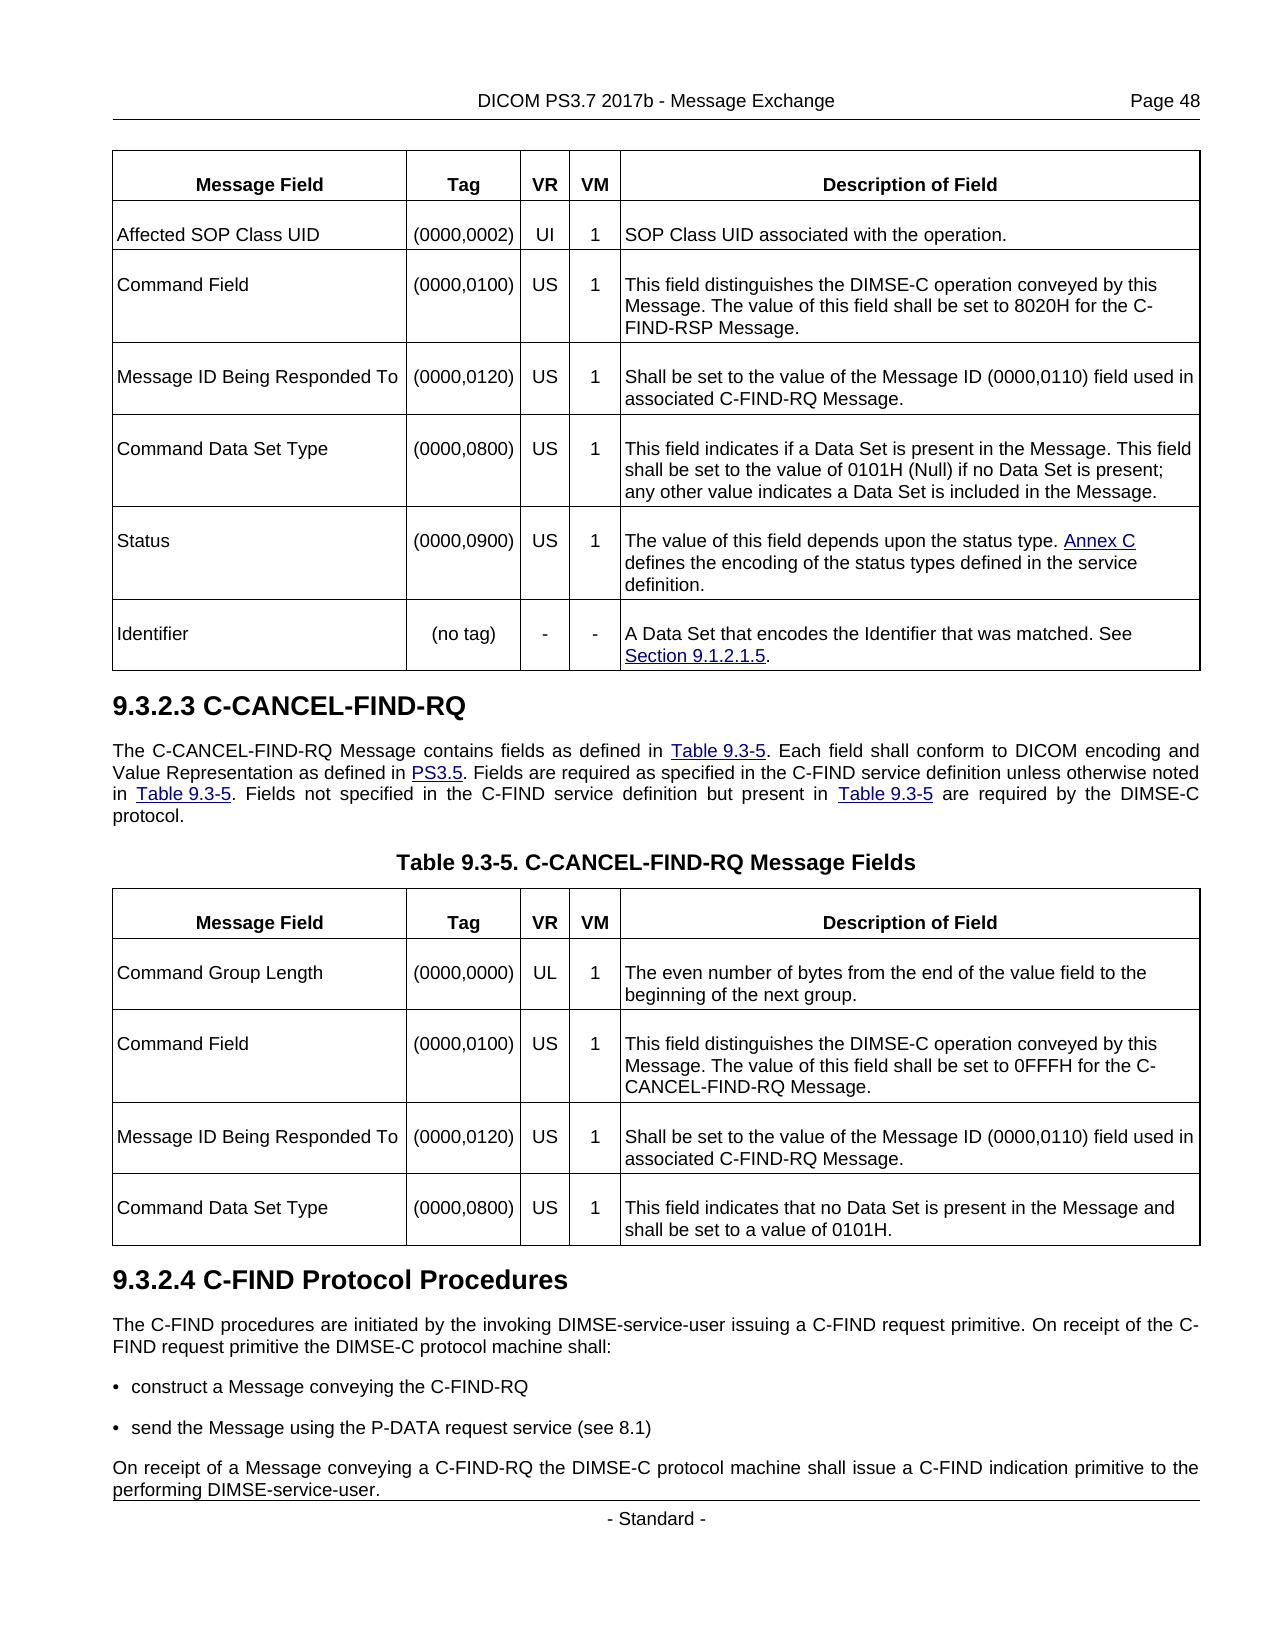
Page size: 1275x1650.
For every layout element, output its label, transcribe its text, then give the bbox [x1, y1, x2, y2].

table_cell This field indicates if a Data Set is present in the Message. This field shall be set to the value of 0101H (Null) if no Data Set is present; any other value indicates a Data Set is included in the Message. [621, 415, 1199, 506]
table_cell UI [521, 201, 569, 249]
table_cell A Data Set that encodes the Identifier that was matched. See Section 9.1.2.1.5. [621, 600, 1199, 670]
text 9.3.2.3 C-CANCEL-FIND-RQ [112, 690, 1200, 721]
table_cell (no tag) [407, 600, 520, 670]
table_header VM [570, 151, 620, 200]
table_cell Shall be set to the value of the Message ID (0000,0110) field used in associated C-FIND-RQ Message. [621, 1103, 1199, 1173]
table_cell 1 [570, 507, 620, 599]
text 9.3.2.4 C-FIND Protocol Procedures [112, 1264, 1200, 1296]
table_cell This field distinguishes the DIMSE-C operation conveyed by this Message. The value of this field shall be set to 8020H for the C-FIND-RSP Message. [621, 250, 1199, 342]
table_header VM [570, 889, 620, 938]
table_cell (0000,0900) [407, 507, 520, 599]
table_cell US [521, 1174, 569, 1244]
table_cell Shall be set to the value of the Message ID (0000,0110) field used in associated C-FIND-RQ Message. [621, 343, 1199, 413]
table_header VR [521, 151, 569, 200]
list send the Message using the P-DATA request service (see 8.1) [112, 1416, 1200, 1438]
table_header Description of Field [621, 151, 1199, 200]
table_cell Affected SOP Class UID [113, 201, 406, 249]
table_cell US [521, 250, 569, 342]
table_cell US [521, 1103, 569, 1173]
table_cell (0000,0120) [407, 1103, 520, 1173]
table_cell US [521, 415, 569, 506]
table_cell 1 [570, 250, 620, 342]
table_cell (0000,0800) [407, 1174, 520, 1244]
table_cell (0000,0120) [407, 343, 520, 413]
table_cell Command Field [113, 250, 406, 342]
text Table 9.3-5. C-CANCEL-FIND-RQ Message Fields [112, 849, 1200, 875]
table_cell 1 [570, 1103, 620, 1173]
table_cell US [521, 1010, 569, 1102]
text The C-CANCEL-FIND-RQ Message contains fields as defined in Table 9.3-5. Each field shall conform to DICOM encoding and Value Representation as defined in PS3.5. Fields are required as specified in the C-FIND service definition unless otherwise noted in Table 9.3-5. Fields not specified in the C-FIND service definition but present in Table 9.3-5 are required by the DIMSE-C protocol. [112, 740, 1200, 826]
table_cell 1 [570, 415, 620, 506]
table_cell US [521, 507, 569, 599]
table_header VR [521, 889, 569, 938]
table_cell US [521, 343, 569, 413]
table_cell The value of this field depends upon the status type. Annex C defines the encoding of the status types defined in the service definition. [621, 507, 1199, 599]
table_cell Message ID Being Responded To [113, 1103, 406, 1173]
table_header Description of Field [621, 889, 1199, 938]
text On receipt of a Message conveying a C-FIND-RQ the DIMSE-C protocol machine shall issue a C-FIND indication primitive to the performing DIMSE-service-user. [112, 1457, 1200, 1500]
table_cell 1 [570, 1010, 620, 1102]
table_cell The even number of bytes from the end of the value field to the beginning of the next group. [621, 939, 1199, 1009]
table_cell - [570, 600, 620, 670]
table_cell Command Field [113, 1010, 406, 1102]
table_cell (0000,0002) [407, 201, 520, 249]
table_cell 1 [570, 1174, 620, 1244]
table_cell Message ID Being Responded To [113, 343, 406, 413]
table_cell This field indicates that no Data Set is present in the Message and shall be set to a value of 0101H. [621, 1174, 1199, 1244]
table_cell UL [521, 939, 569, 1009]
table_header Message Field [113, 889, 406, 938]
table_cell 1 [570, 343, 620, 413]
table_header Message Field [113, 151, 406, 200]
table_cell 1 [570, 939, 620, 1009]
table_cell Command Data Set Type [113, 415, 406, 506]
text The C-FIND procedures are initiated by the invoking DIMSE-service-user issuing a C-FIND request primitive. On receipt of the C-FIND request primitive the DIMSE-C protocol machine shall: [112, 1314, 1200, 1357]
table_cell This field distinguishes the DIMSE-C operation conveyed by this Message. The value of this field shall be set to 0FFFH for the C-CANCEL-FIND-RQ Message. [621, 1010, 1199, 1102]
table_cell Identifier [113, 600, 406, 670]
table_cell 1 [570, 201, 620, 249]
table_header Tag [407, 151, 520, 200]
table_cell SOP Class UID associated with the operation. [621, 201, 1199, 249]
table_cell - [521, 600, 569, 670]
table_header Tag [407, 889, 520, 938]
table_cell (0000,0000) [407, 939, 520, 1009]
table_cell Status [113, 507, 406, 599]
table_cell Command Data Set Type [113, 1174, 406, 1244]
table_cell (0000,0800) [407, 415, 520, 506]
table_cell (0000,0100) [407, 1010, 520, 1102]
list construct a Message conveying the C-FIND-RQ [112, 1376, 1200, 1398]
table_cell (0000,0100) [407, 250, 520, 342]
table_cell Command Group Length [113, 939, 406, 1009]
